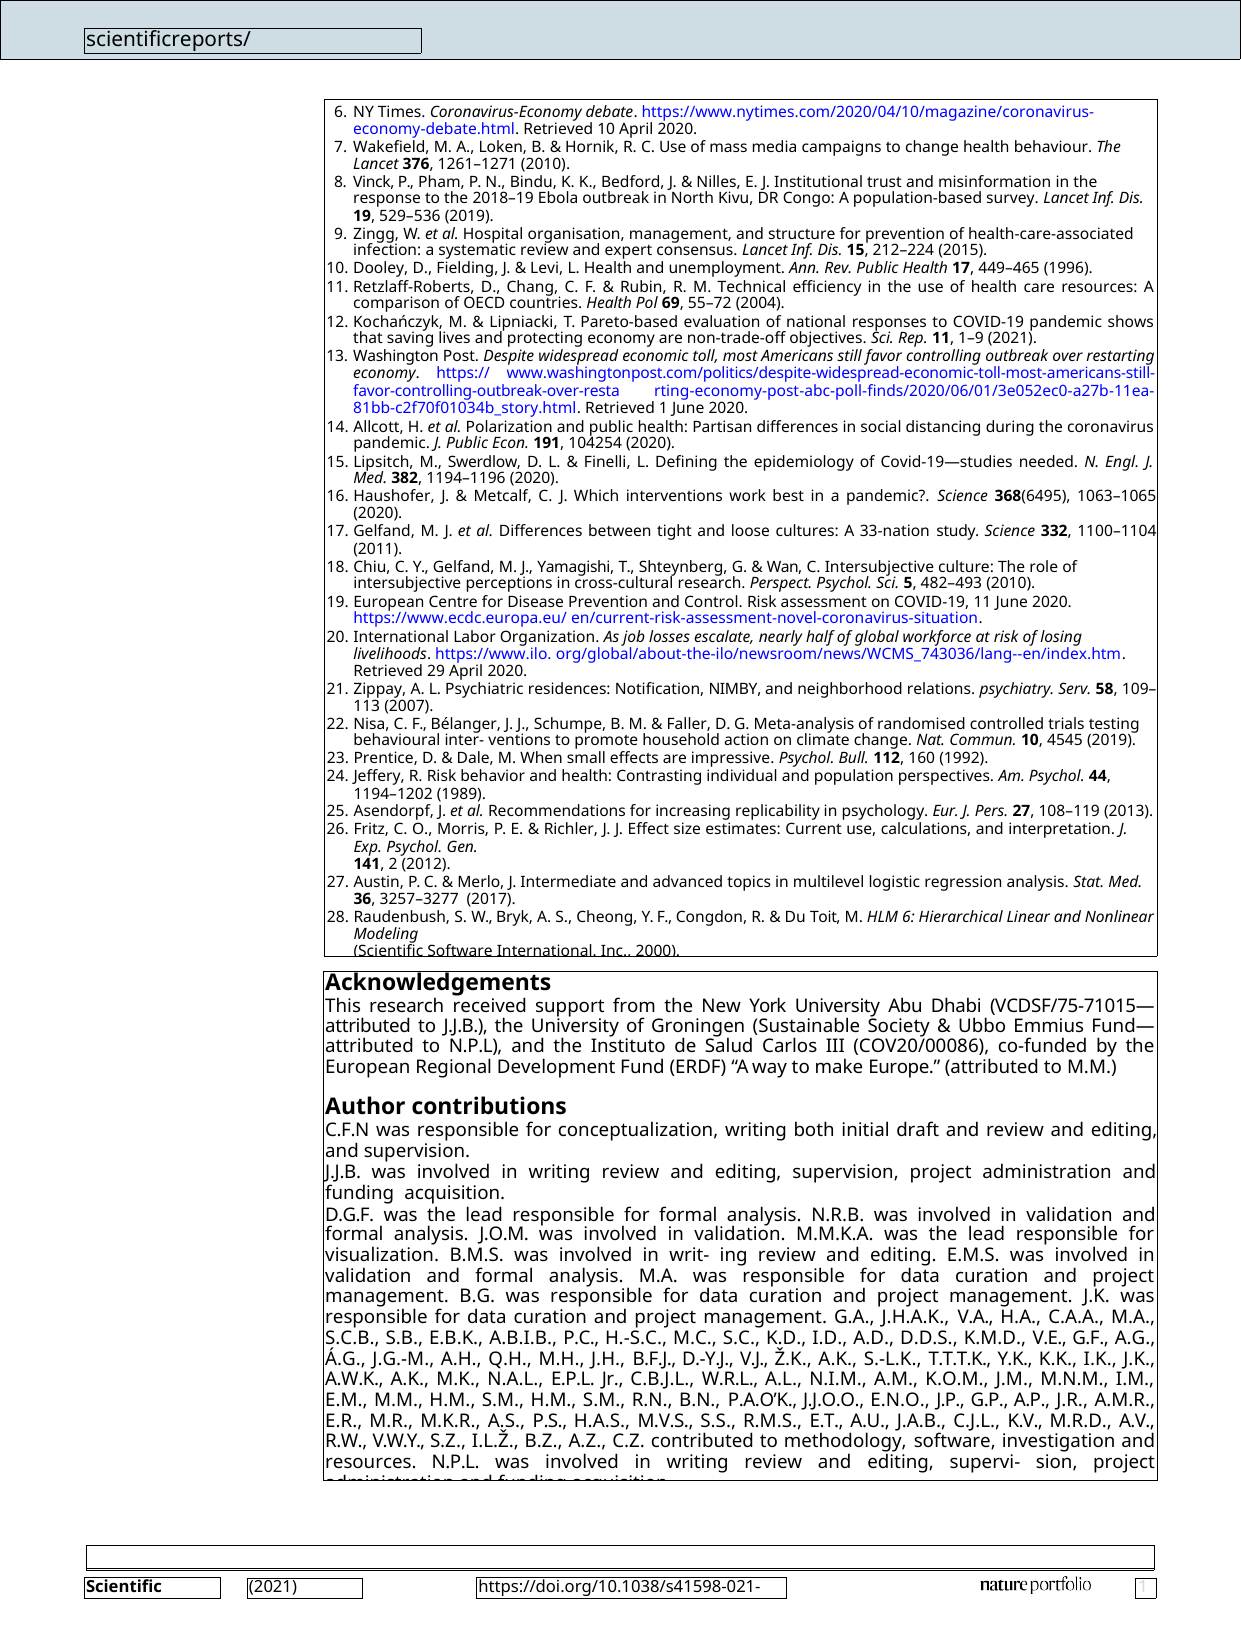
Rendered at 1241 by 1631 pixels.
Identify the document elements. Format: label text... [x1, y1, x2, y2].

list Prentice, D. & Dale, M. When small effects are impressive. Psychol. Bull. 112, 160 (1992). [327, 750, 1157, 767]
list Zippay, A. L. Psychiatric residences: Notification, NIMBY, and neighborhood relations. psychiatry. Serv. 58, 109–113 (2007). [326, 681, 1157, 715]
text Author contributions [325, 1093, 1157, 1119]
text www.nature.com/scientificreports/ [86, 29, 421, 53]
list Zingg, W. et al. Hospital organisation, management, and structure for prevention of health-care-associated infection: a systematic review and expert consensus. Lancet Inf. Dis. 15, 212–224 (2015). [334, 226, 1155, 260]
list NY Times. Coronavirus-Economy debate. https://www.nytimes.com/2020/04/10/magazine/coronavirus-economy-debate.html. Retrieved 10 April 2020. [334, 103, 1154, 139]
list Nisa, C. F., Bélanger, J. J., Schumpe, B. M. & Faller, D. G. Meta-analysis of randomised controlled trials testing behavioural inter- ventions to promote household action on climate change. Nat. Commun. 10, 4545 (2019). [326, 716, 1155, 750]
list Chiu, C. Y., Gelfand, M. J., Yamagishi, T., Shteynberg, G. & Wan, C. Intersubjective culture: The role of intersubjective perceptions in cross-cultural research. Perspect. Psychol. Sci. 5, 482–493 (2010). [326, 558, 1155, 593]
list Wakefield, M. A., Loken, B. & Hornik, R. C. Use of mass media campaigns to change health behaviour. The Lancet 376, 1261–1271 (2010). [334, 139, 1155, 174]
list Jeffery, R. Risk behavior and health: Contrasting individual and population perspectives. Am. Psychol. 44, 1194–1202 (1989). [326, 767, 1157, 803]
list Haushofer, J. & Metcalf, C. J. Which interventions work best in a pandemic?. Science 368(6495), 1063–1065 (2020). [326, 488, 1157, 522]
list Allcott, H. et al. Polarization and public health: Partisan differences in social distancing during the coronavirus pandemic. J. Public Econ. 191, 104254 (2020). [326, 418, 1154, 453]
list Austin, P. C. & Merlo, J. Intermediate and advanced topics in multilevel logistic regression analysis. Stat. Med. 36, 3257–3277 (2017). [327, 874, 1155, 909]
text This research received support from the New York University Abu Dhabi (VCDSF/75-71015—attributed to J.J.B.), the University of Groningen (Sustainable Society & Ubbo Emmius Fund—attributed to N.P.L), and the Instituto de Salud Carlos III (COV20/00086), co-funded by the European Regional Development Fund (ERDF) “A way to make Europe.” (attributed to M.M.) [325, 996, 1155, 1079]
text C.F.N was responsible for conceptualization, writing both initial draft and review and editing, and supervision. [325, 1119, 1157, 1162]
text 141, 2 (2012). [353, 856, 1157, 873]
list Retzlaff-Roberts, D., Chang, C. F. & Rubin, R. M. Technical efficiency in the use of health care resources: A comparison of OECD countries. Health Pol 69, 55–72 (2004). [326, 278, 1154, 313]
list Washington Post. Despite widespread economic toll, most Americans still favor controlling outbreak over restarting economy. https:// www.washingtonpost.com/politics/despite-widespread-economic-toll-most-americans-still-favor-controlling-outbreak-over-resta rting-economy-post-abc-poll-finds/2020/06/01/3e052ec0-a27b-11ea-81bb-c2f70f01034b_story.html. Retrieved 1 June 2020. [326, 348, 1155, 418]
text Scientific Reports | [86, 1578, 220, 1598]
picture [980, 1576, 1091, 1594]
text D.G.F. was the lead responsible for formal analysis. N.R.B. was involved in validation and formal analysis. J.O.M. was involved in validation. M.M.K.A. was the lead responsible for visualization. B.M.S. was involved in writ- ing review and editing. E.M.S. was involved in validation and formal analysis. M.A. was responsible for data curation and project management. B.G. was responsible for data curation and project management. J.K. was responsible for data curation and project management. G.A., J.H.A.K., V.A., H.A., C.A.A., M.A., S.C.B., S.B., E.B.K., A.B.I.B., P.C., H.-S.C., M.C., S.C., K.D., I.D., A.D., D.D.S., K.M.D., V.E., G.F., A.G., Á.G., J.G.-M., A.H., Q.H., M.H., J.H., B.F.J., D.-Y.J., V.J., Ž.K., A.K., S.-L.K., T.T.T.K., Y.K., K.K., I.K., J.K., A.W.K., A.K., M.K., N.A.L., E.P.L. Jr., C.B.J.L., W.R.L., A.L., N.I.M., A.M., K.O.M., J.M., M.N.M., I.M., E.M., M.M., H.M., S.M., H.M., S.M., R.N., B.N., P.A.O’K., J.J.O.O., E.N.O., J.P., G.P., A.P., J.R., A.M.R., E.R., M.R., M.K.R., A.S., P.S., H.A.S., M.V.S., S.S., R.M.S., E.T., A.U., J.A.B., C.J.L., K.V., M.R.D., A.V., R.W., V.W.Y., S.Z., I.L.Ž., B.Z., A.Z., C.Z. contributed to methodology, software, investigation and resources. N.P.L. was involved in writing review and editing, supervi- sion, project administration and funding acquisition. [325, 1205, 1155, 1480]
text Acknowledgements [325, 972, 1157, 995]
list Kochańczyk, M. & Lipniacki, T. Pareto-based evaluation of national responses to COVID-19 pandemic shows that saving lives and protecting economy are non-trade-off objectives. Sci. Rep. 11, 1–9 (2021). [326, 313, 1154, 348]
text 11 [1137, 1579, 1156, 1598]
text (2021) 11:9669 | [249, 1579, 362, 1598]
list Dooley, D., Fielding, J. & Levi, L. Health and unemployment. Ann. Rev. Public Health 17, 449–465 (1996). [326, 260, 1157, 277]
list Gelfand, M. J. et al. Differences between tight and loose cultures: A 33-nation study. Science 332, 1100–1104 (2011). [326, 522, 1157, 558]
text J.J.B. was involved in writing review and editing, supervision, project administration and funding acquisition. [325, 1162, 1157, 1203]
list International Labor Organization. As job losses escalate, nearly half of global workforce at risk of losing livelihoods. https://www.ilo. org/global/about-the-ilo/newsroom/news/WCMS_743036/lang--en/index.htm. Retrieved 29 April 2020. [326, 628, 1155, 681]
list Fritz, C. O., Morris, P. E. & Richler, J. J. Effect size estimates: Current use, calculations, and interpretation. J. Exp. Psychol. Gen. [326, 821, 1157, 856]
list Asendorpf, J. et al. Recommendations for increasing replicability in psychology. Eur. J. Pers. 27, 108–119 (2013). [326, 803, 1157, 821]
list Lipsitch, M., Swerdlow, D. L. & Finelli, L. Defining the epidemiology of Covid-19—studies needed. N. Engl. J. Med. 382, 1194–1196 (2020). [326, 453, 1155, 488]
text (Scientific Software International. Inc., 2000). [353, 943, 1157, 956]
list Raudenbush, S. W., Bryk, A. S., Cheong, Y. F., Congdon, R. & Du Toit, M. HLM 6: Hierarchical Linear and Nonlinear Modeling [327, 909, 1157, 943]
list Vinck, P., Pham, P. N., Bindu, K. K., Bedford, J. & Nilles, E. J. Institutional trust and misinformation in the response to the 2018–19 Ebola outbreak in North Kivu, DR Congo: A population-based survey. Lancet Inf. Dis. 19, 529–536 (2019). [334, 174, 1155, 226]
text https://doi.org/10.1038/s41598-021-88314-4 [478, 1578, 786, 1598]
list European Centre for Disease Prevention and Control. Risk assessment on COVID-19, 11 June 2020. https://www.ecdc.europa.eu/ en/current-risk-assessment-novel-coronavirus-situation. [326, 593, 1155, 628]
